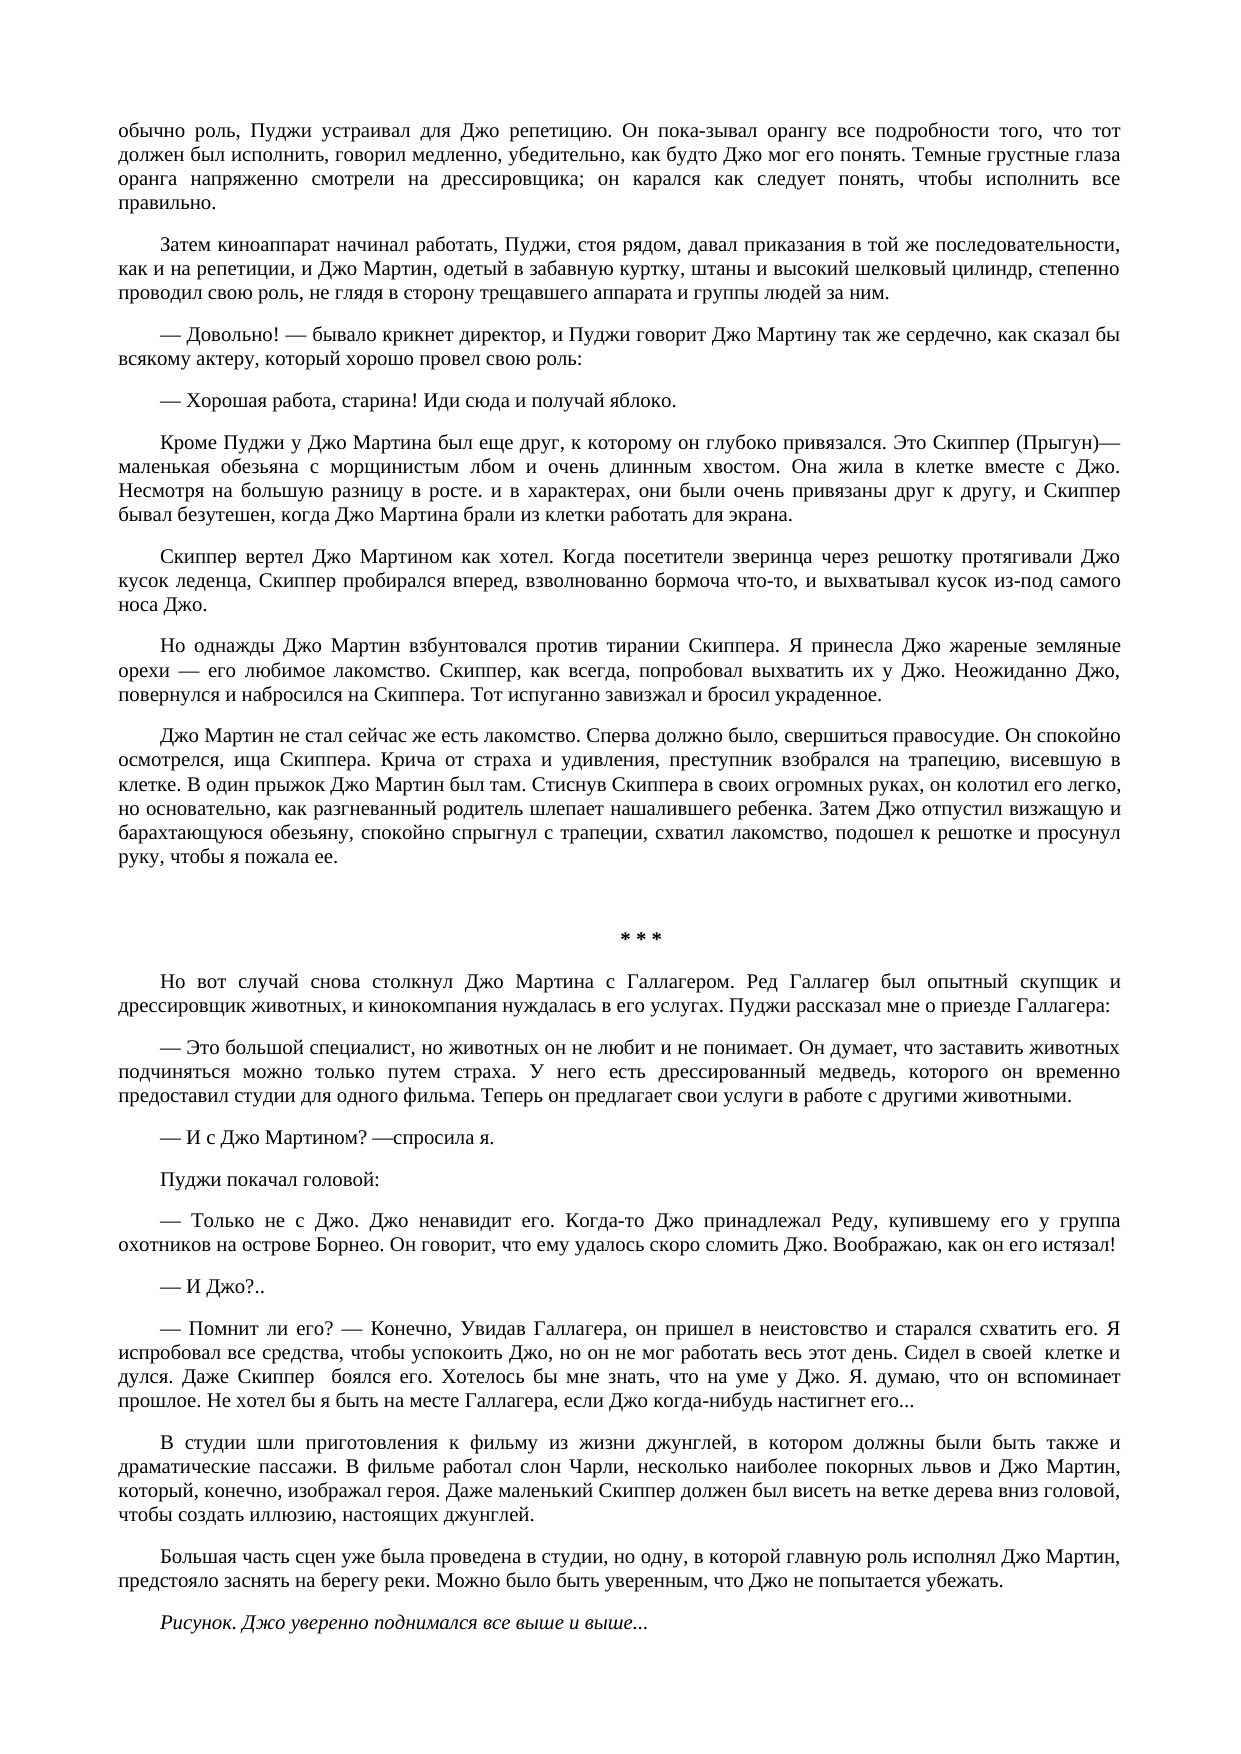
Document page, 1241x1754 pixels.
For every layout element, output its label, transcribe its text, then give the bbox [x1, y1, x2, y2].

text Кроме Пуджи у Джо Мартина был еще друг, к которому он глубоко привязался. Это Скиппер (Прыгун)— маленькая обезьяна с морщинистым лбом и очень длинным хвостом. Она жила в клетке вместе с Джо. Несмотря на большую разницу в росте. и в характерах, они были очень привязаны друг к другу, и Скиппер бывал безутешен, когда Джо Мартина брали из клетки работать для экрана. [118, 429, 1122, 526]
text — И с Джо Мартином? —спросила я. [118, 1125, 1122, 1149]
text обычно роль, Пуджи устраивал для Джо репетицию. Он пока-зывал орангу все подробности того, что тот должен был исполнить, говорил медленно, убедительно, как будто Джо мог его понять. Темные грустные глаза оранга напряженно смотрели на дрессировщика; он карался как следует понять, чтобы исполнить все правильно. [118, 118, 1122, 214]
text — Хорошая работа, старина! Иди сюда и получай яблоко. [118, 388, 1122, 412]
text Затем киноаппарат начинал работать, Пуджи, стоя рядом, давал приказания в той же последовательности, как и на репетиции, и Джо Мартин, одетый в забавную куртку, штаны и высокий шелковый цилиндр, степенно проводил свою роль, не глядя в сторону трещавшего аппарата и группы людей за ним. [118, 232, 1122, 304]
text Рисунок. Джо уверенно поднимался все выше и выше... [118, 1609, 1122, 1634]
text В студии шли приготовления к фильму из жизни джунглей, в котором должны были быть также и драматические пассажи. В фильме работал слон Чарли, несколько наиболее покорных львов и Джо Мартин, который, конечно, изображал героя. Даже маленький Скиппер должен был висеть на ветке дерева вниз головой, чтобы создать иллюзию, настоящих джунглей. [118, 1430, 1122, 1526]
text — Это большой специалист, но животных он не любит и не понимает. Он думает, что заставить животных подчиняться можно только путем страха. У него есть дрессированный медведь, которого он временно предоставил студии для одного фильма. Теперь он предлагает свои услуги в работе с другими животными. [118, 1035, 1122, 1107]
text Скиппер вертел Джо Мартином как хотел. Когда посетители зверинца через решотку протягивали Джо кусок леденца, Скиппер пробирался вперед, взволнованно бормоча что-то, и выхватывал кусок из-под самого носа Джо. [118, 543, 1122, 616]
text Но однажды Джо Мартин взбунтовался против тирании Скиппера. Я принесла Джо жареные земляные орехи — его любимое лакомство. Скиппер, как всегда, попробовал выхватить их у Джо. Неожиданно Джо, повернулся и набросился на Скиппера. Тот испуганно завизжал и бросил украденное. [118, 633, 1122, 706]
text Большая часть сцен уже была проведена в студии, но одну, в которой главную роль исполнял Джо Мартин, предстояло заснять на берегу реки. Можно было быть уверенным, что Джо не попытается убежать. [118, 1544, 1122, 1592]
text Джо Мартин не стал сейчас же есть лакомство. Сперва должно было, свершиться правосудие. Он спокойно осмотрелся, ища Скиппера. Крича от страха и удивления, преступник взобрался на трапецию, висевшую в клетке. В один прыжок Джо Мартин был там. Стиснув Скиппера в своих огромных руках, он колотил его легко, но основательно, как разгневанный родитель шлепает нашалившего ребенка. Затем Джо отпустил визжащую и барахтающуюся обезьяну, спокойно спрыгнул с трапеции, схватил лакомство, подошел к решотке и просунул руку, чтобы я пожала ее. [118, 723, 1122, 868]
text — Помнит ли его? — Конечно, Увидав Галлагера, он пришел в неистовство и старался схватить его. Я испробовал все средства, чтобы успокоить Джо, но он не мог работать весь этот день. Сидел в своей клетке и дулся. Даже Скиппер боялся его. Хотелось бы мне знать, что на уме у Джо. Я. думаю, что он вспоминает прошлое. Не хотел бы я быть на месте Галлагера, если Джо когда-нибудь настигнет его... [118, 1316, 1122, 1412]
text — Довольно! — бывало крикнет директор, и Пуджи говорит Джо Мартину так же сердечно, как сказал бы всякому актеру, который хорошо провел свою роль: [118, 322, 1122, 370]
text * * * [118, 927, 1122, 951]
text Но вот случай снова столкнул Джо Мартина с Галлагером. Ред Галлагер был опытный скупщик и дрессировщик животных, и кинокомпания нуждалась в его услугах. Пуджи рассказал мне о приезде Галлагера: [118, 969, 1122, 1017]
text — Только не с Джо. Джо ненавидит его. Когда-то Джо принадлежал Реду, купившему его у группа охотников на острове Борнео. Он говорит, что ему удалось скоро сломить Джо. Воображаю, как он его истязал! [118, 1208, 1122, 1256]
text — И Джо?.. [118, 1274, 1122, 1298]
text Пуджи покачал головой: [118, 1166, 1122, 1191]
